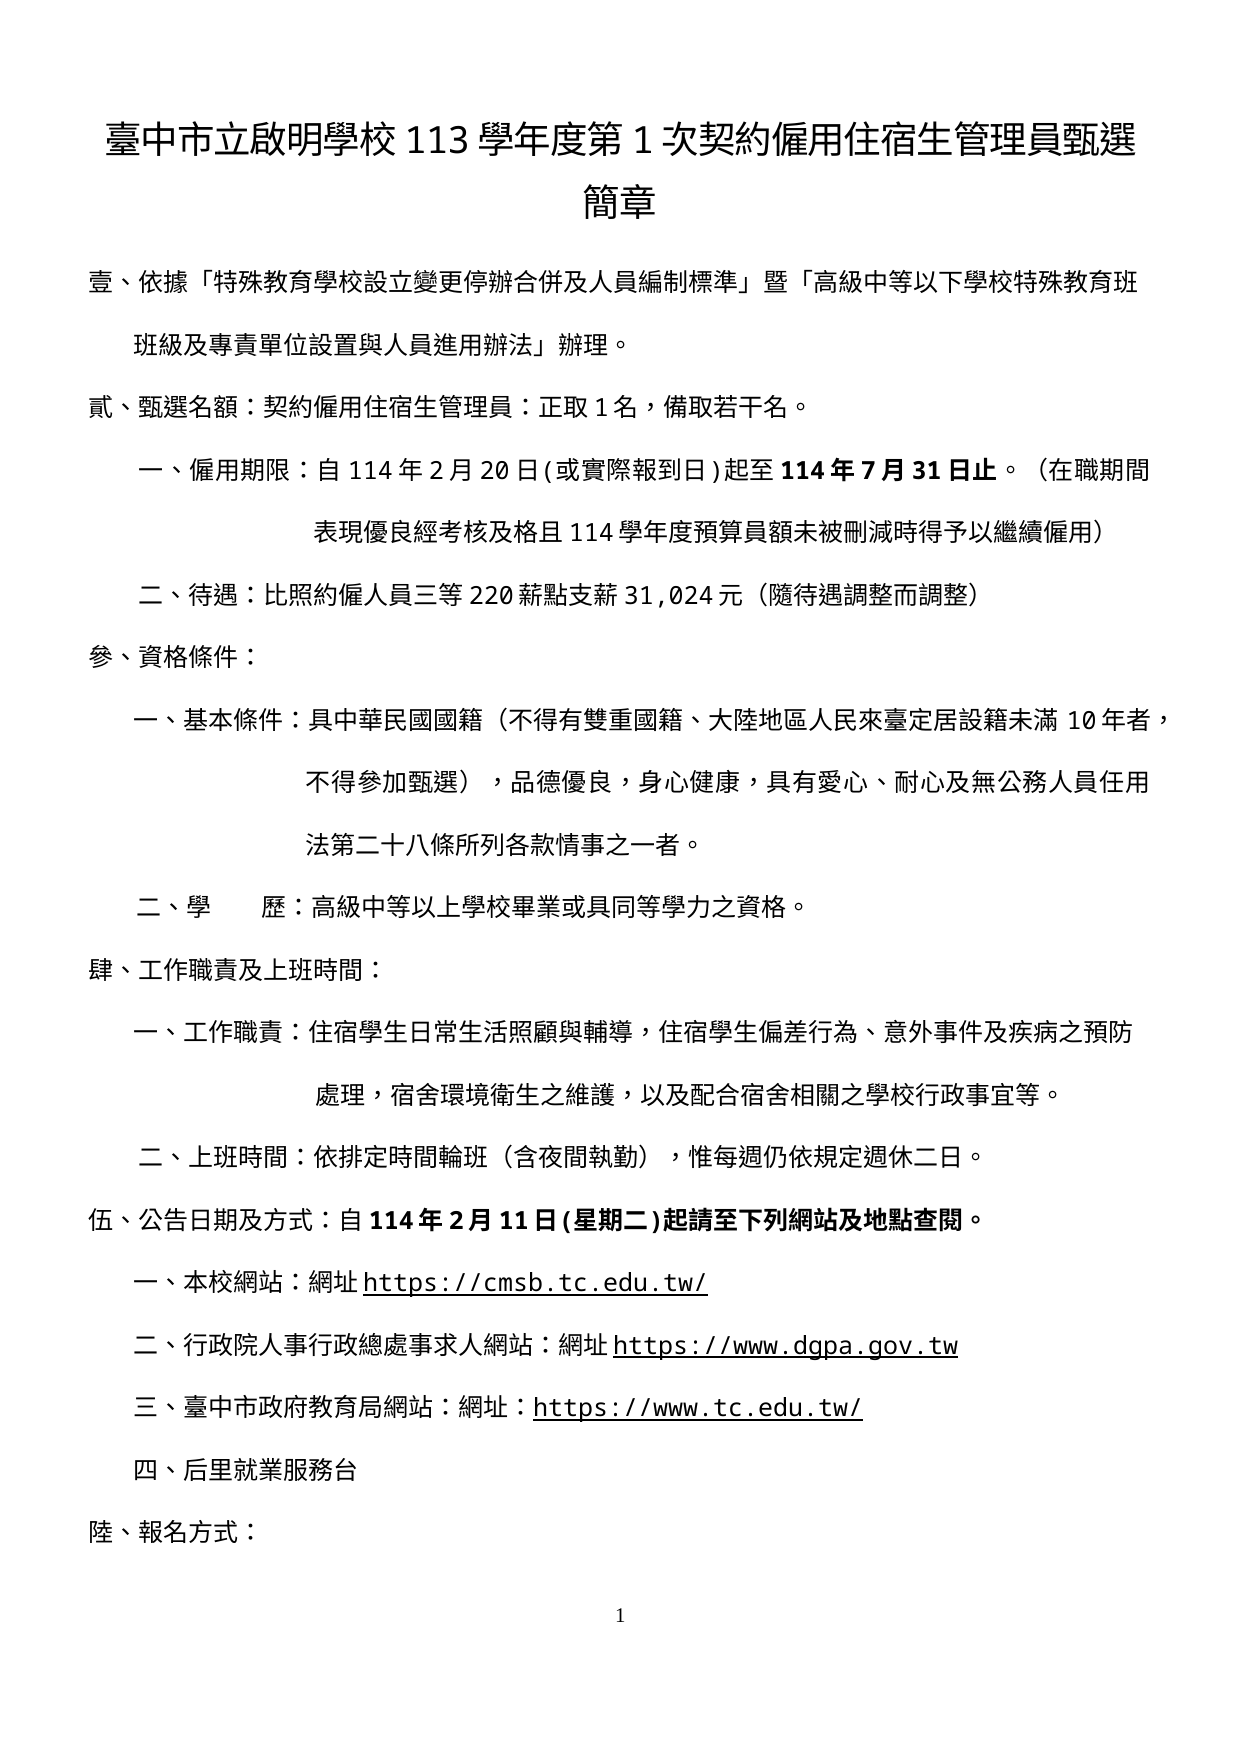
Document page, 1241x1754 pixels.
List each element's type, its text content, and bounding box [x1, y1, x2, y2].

text 一、基本條件：具中華民國國籍（不得有雙重國籍、大陸地區人民來臺定居設籍未滿10年者，不得參加甄選），品德優良，身心健康，具有愛心、耐心及無公務人員任用法第二十八條所列各款情事之一者。 [133, 677, 1152, 864]
text 陸、報名方式： [89, 1489, 1152, 1552]
text 二、待遇：比照約僱人員三等220薪點支薪31,024元（隨待遇調整而調整） [138, 552, 1152, 614]
text 一、工作職責：住宿學生日常生活照顧與輔導，住宿學生偏差行為、意外事件及疾病之預防 [133, 989, 1152, 1052]
text 參、資格條件： [89, 614, 1152, 677]
text 處理，宿舍環境衛生之維護，以及配合宿舍相關之學校行政事宜等。 [270, 1052, 1152, 1114]
text 一、本校網站：網址https://cmsb.tc.edu.tw/ [133, 1239, 1152, 1302]
text 伍、公告日期及方式：自114年2月11日(星期二)起請至下列網站及地點查閱。 [89, 1177, 1152, 1239]
text 肆、工作職責及上班時間： [89, 927, 1152, 989]
text 臺中市立啟明學校113學年度第1次契約僱用住宿生管理員甄選簡章 [89, 96, 1152, 221]
text 壹、依據「特殊教育學校設立變更停辦合併及人員編制標準」暨「高級中等以下學校特殊教育班班級及專責單位設置與人員進用辦法」辦理。 [89, 239, 1152, 364]
text 二、行政院人事行政總處事求人網站：網址https://www.dgpa.gov.tw [133, 1302, 1152, 1364]
text 貳、甄選名額：契約僱用住宿生管理員：正取1名，備取若干名。 [89, 364, 1152, 427]
text 四、后里就業服務台 [133, 1427, 1152, 1489]
text 二、上班時間：依排定時間輪班（含夜間執勤），惟每週仍依規定週休二日。 [114, 1114, 1152, 1177]
text 一、僱用期限：自114年2月20日(或實際報到日)起至114年7月31日止。（在職期間表現優良經考核及格且114學年度預算員額未被刪減時得予以繼續僱用） [139, 427, 1152, 552]
text 二、學 歷：高級中等以上學校畢業或具同等學力之資格。 [137, 864, 1152, 927]
text 三、臺中市政府教育局網站：網址：https://www.tc.edu.tw/ [133, 1364, 1152, 1427]
